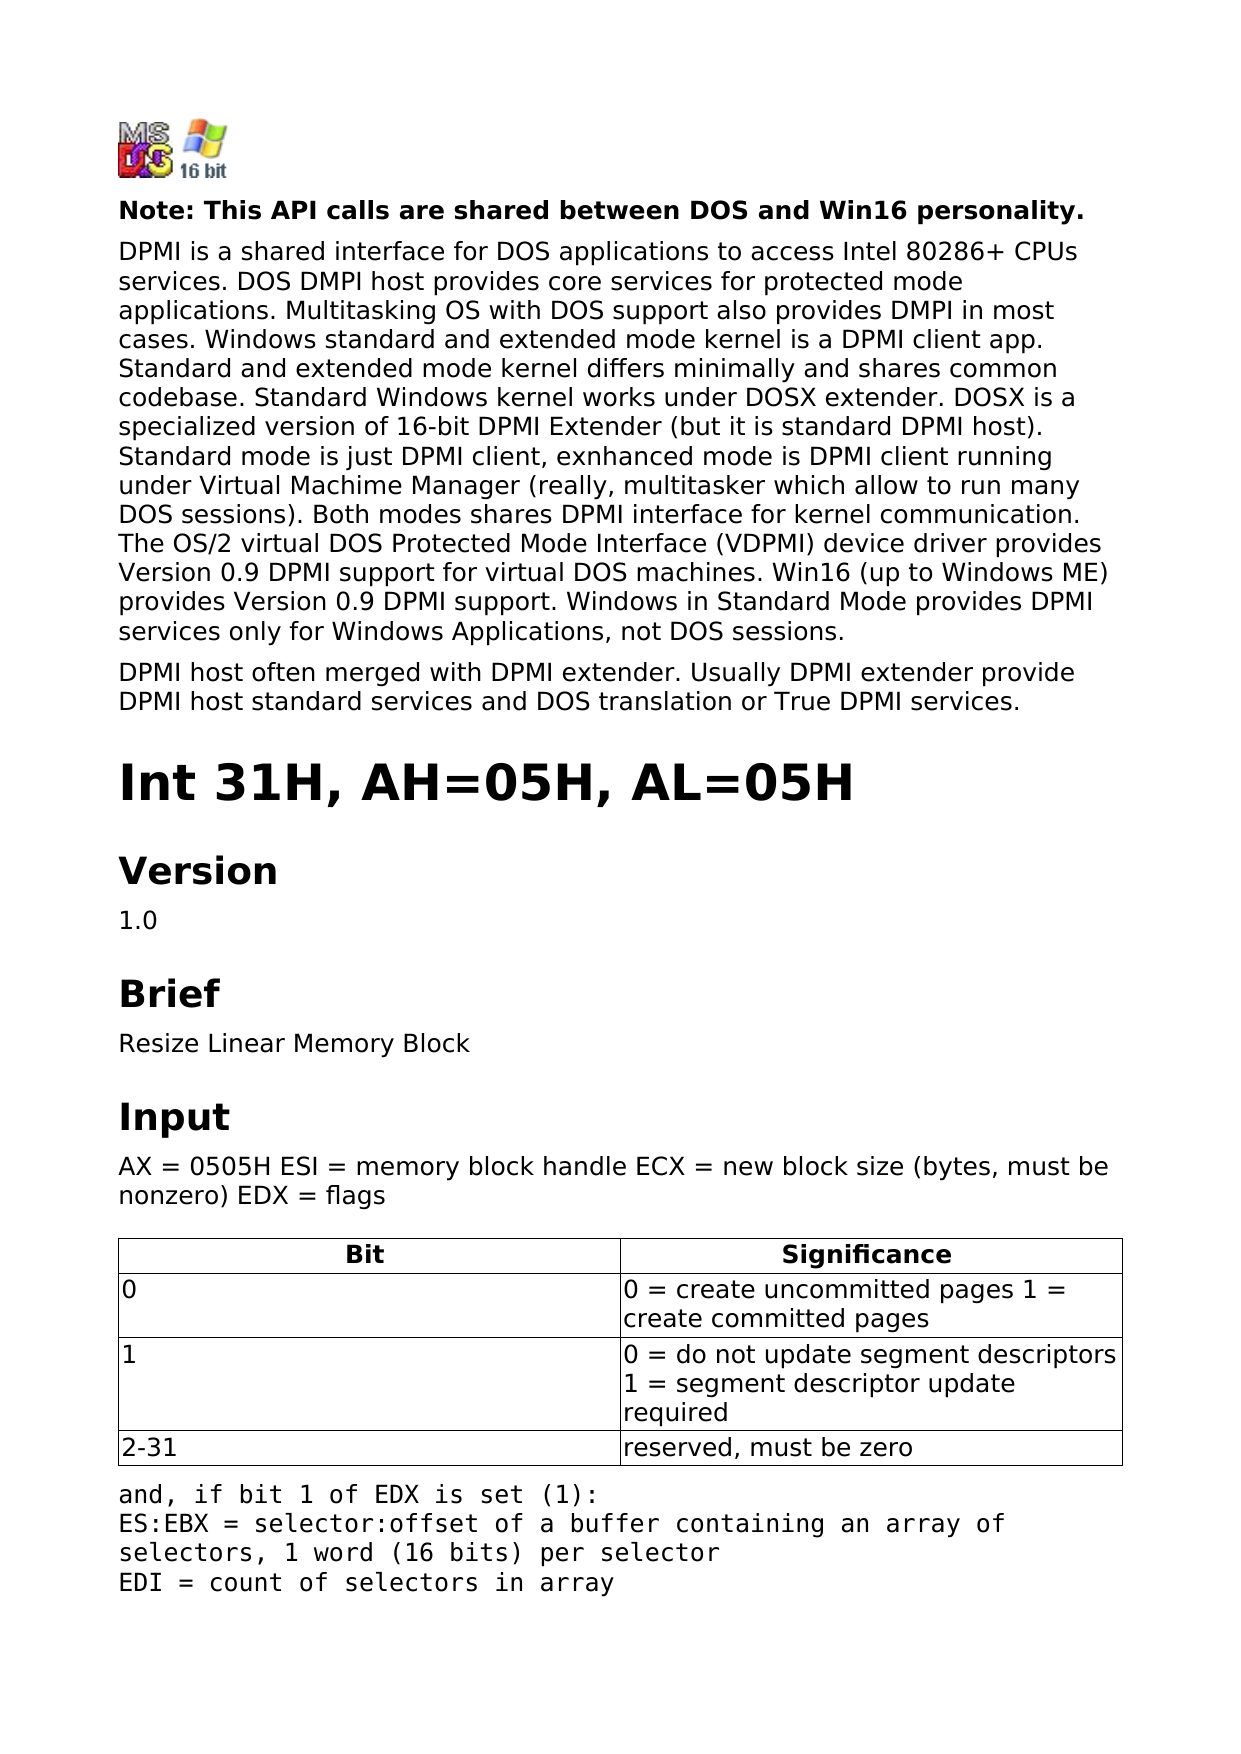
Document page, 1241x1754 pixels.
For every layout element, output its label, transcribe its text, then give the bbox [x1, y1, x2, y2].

text AX = 0505H ESI = memory block handle ECX = new block size (bytes, must be nonzero) EDX = flags [118, 1152, 1122, 1210]
text Resize Linear Memory Block [118, 1029, 1122, 1058]
table_cell 0 = do not update segment descriptors 1 = segment descriptor update required [621, 1338, 1122, 1430]
table_cell reserved, must be zero [621, 1431, 1122, 1465]
subtitle Version [118, 850, 1122, 894]
subtitle Input [118, 1096, 1122, 1139]
table_cell 2-31 [119, 1431, 620, 1465]
subtitle Brief [118, 973, 1122, 1016]
table_cell 0 [119, 1274, 620, 1337]
table_cell 1 [119, 1338, 620, 1430]
subtitle Int 31H, AH=05H, AL=05H [118, 754, 1122, 812]
text Note: This API calls are shared between DOS and Win16 personality. [118, 196, 1122, 225]
text and, if bit 1 of EDX is set (1): ES:EBX = selector:offset of a buffer containing an array of selectors, 1 word (16 bits) per selector EDI = count of selectors in array [118, 1480, 1122, 1597]
text 1.0 [118, 906, 1122, 935]
table_header Significance [621, 1239, 1122, 1272]
table_cell 0 = create uncommitted pages 1 = create committed pages [621, 1274, 1122, 1337]
text DPMI host often merged with DPMI extender. Usually DPMI extender provide DPMI host standard services and DOS translation or True DPMI services. [118, 658, 1122, 717]
picture [118, 122, 173, 178]
table_header Bit [119, 1239, 620, 1272]
text DPMI is a shared interface for DOS applications to access Intel 80286+ CPUs services. DOS DMPI host provides core services for protected mode applications. Multitasking OS with DOS support also provides DMPI in most cases. Windows standard and extended mode kernel is a DPMI client app. Standard and extended mode kernel differs minimally and shares common codebase. Standard Windows kernel works under DOSX extender. DOSX is a specialized version of 16-bit DPMI Extender (but it is standard DPMI host). Standard mode is just DPMI client, exnhanced mode is DPMI client running under Virtual Machime Manager (really, multitasker which allow to run many DOS sessions). Both modes shares DPMI interface for kernel communication. The OS/2 virtual DOS Protected Mode Interface (VDPMI) device driver provides Version 0.9 DPMI support for virtual DOS machines. Win16 (up to Windows ME) provides Version 0.9 DPMI support. Windows in Standard Mode provides DPMI services only for Windows Applications, not DOS sessions. [118, 238, 1122, 646]
picture [180, 118, 228, 178]
